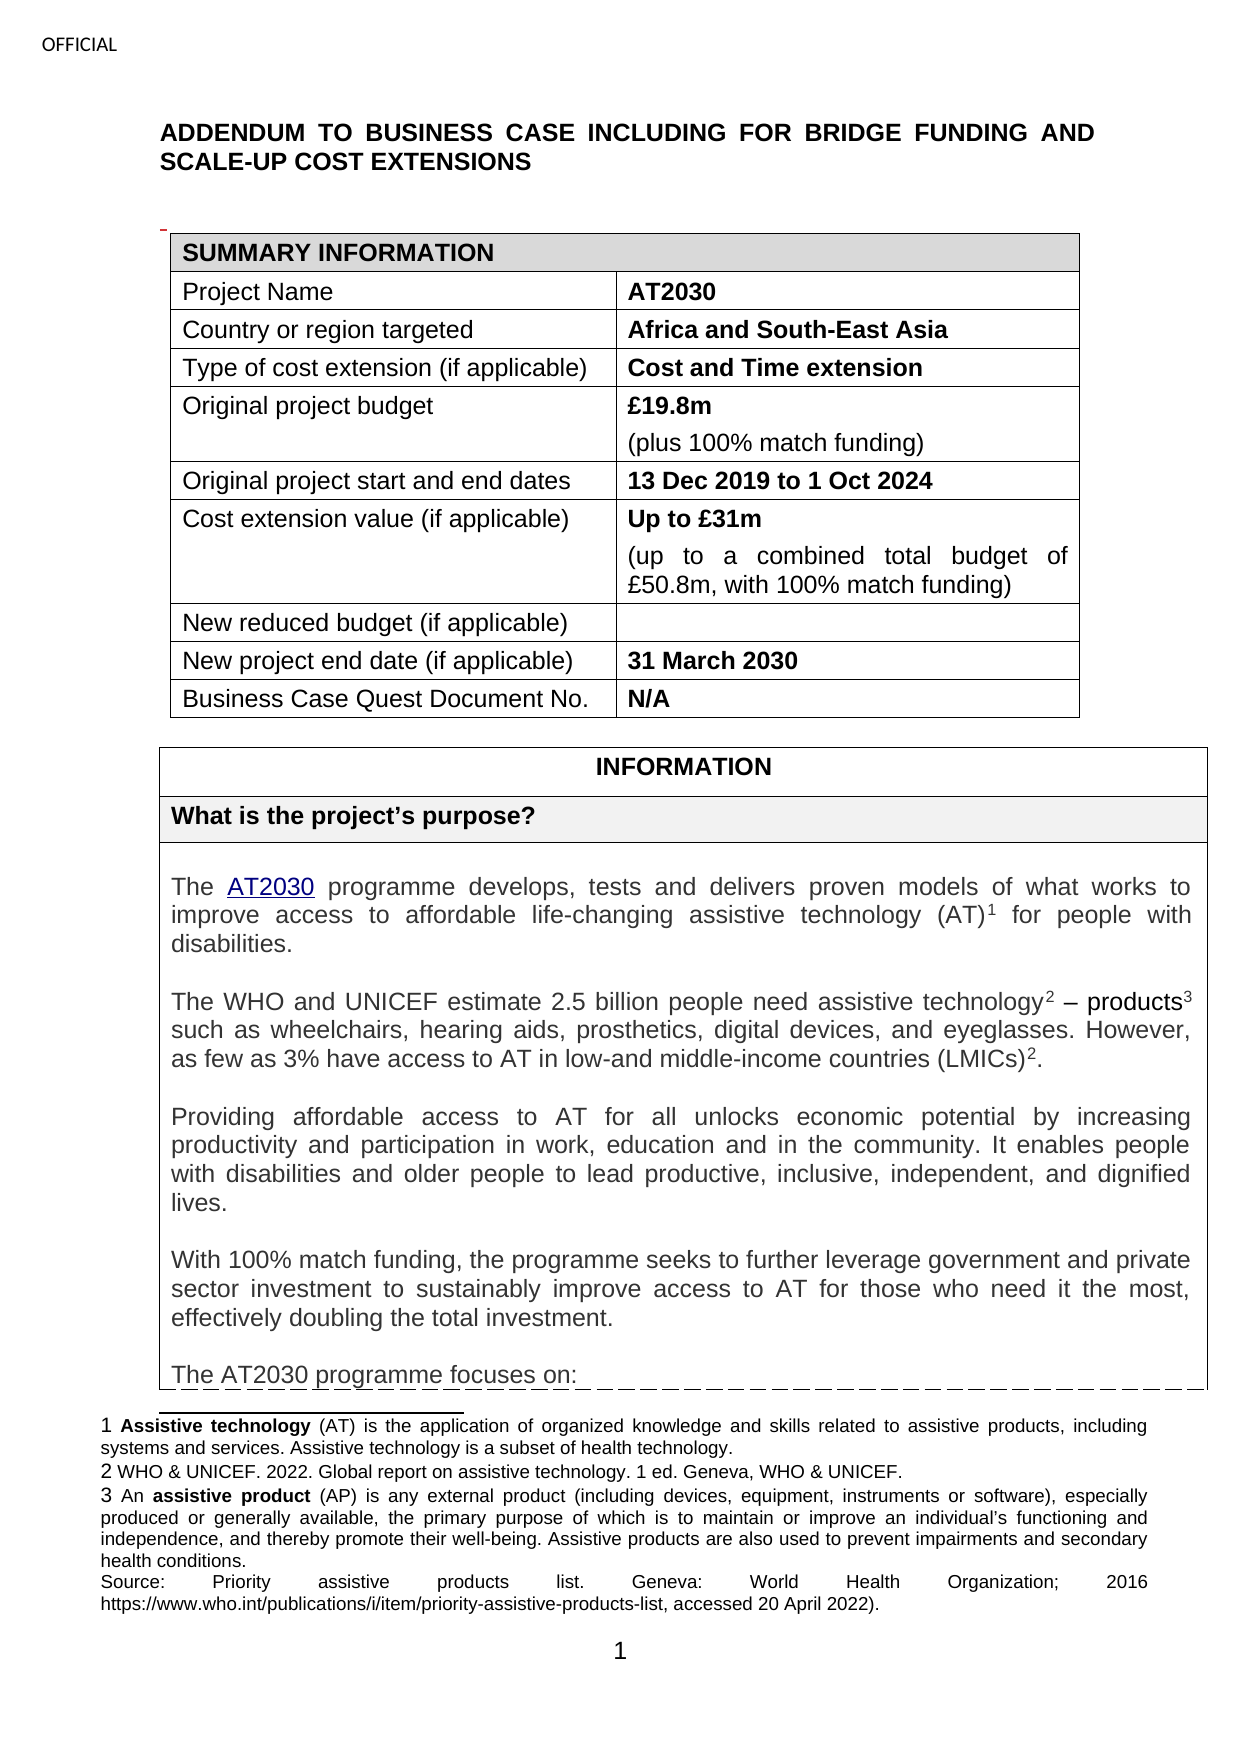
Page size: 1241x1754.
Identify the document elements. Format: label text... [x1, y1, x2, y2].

table_cell New reduced budget (if applicable) [171, 604, 616, 641]
table_cell 31 March 2030 [617, 642, 1079, 679]
table_cell Africa and South-East Asia [617, 310, 1079, 347]
table_cell Original project start and end dates [171, 462, 616, 499]
table_cell Type of cost extension (if applicable) [171, 349, 616, 386]
table_cell Up to £31m (up to a combined total budget of £50.8m, with 100% match funding) [617, 500, 1079, 603]
table_cell Original project budget [171, 387, 616, 461]
table_cell The AT2030 programme develops, tests and delivers proven models of what works to improve access to affordable life-changing assistive technology (AT) for people with disabilities. The WHO and UNICEF estimate 2.5 billion people need assistive technology – products such as wheelchairs, hearing aids, prosthetics, digital devices, and eyeglasses. However, as few as 3% have access to AT in low-and middle-income countries (LMICs)2. Providing affordable access to AT for all unlocks economic potential by increasing productivity and participation in work, education and in the community. It enables people with disabilities and older people to lead productive, inclusive, independent, and dignified lives. With 100% match funding, the programme seeks to further leverage government and private sector investment to sustainably improve access to AT for those who need it the most, effectively doubling the total investment. The AT2030 programme focuses on: co-designing, developing and testing innovative technology and products; developing new innovative service delivery models; and creating new methodologies and approaches to increase scale, reach thereby building capacity in the AT sector. Through the UK’s Global Disability Innovation (GDI) Hub, AT2030 provides global leadership on AT innovation. Since inception the programme has delivered: 11 innovative ATs scaling, or on track to scale access to AT e.g. MiracleFeet clubfoot brace, a non-surgical method of treatment for clubfoot that uses a low-cost AT brace; 31 new ventures supported for sustainability; 47 countries or organisations implementing AT2030 funded ideas (findings, research or new methodologies); 9 innovative service delivery models on track to scale e.g. Training in Assistive Products (TAP) online (Massive Open Online Course - MOOC) modules to equip non-specialists personnel to provide assistive products and the 1-stop-shop pilots (WHO). This addendum will further deliver: 30 more AT innovations on track to scale; 60 more AT Ventures supported for sustainable growth; 45 more countries or organisations implementing AT2030 funded ideas; 15 more innovative service delivery models on track to scale. The uplift will build on the learnings and deliverables from the programme thus far, working towards the goal of reaching the people with unmet AT need in low- and- middle- income countries (LMICs), driving a lifetime of potential. [160, 843, 1207, 1389]
table_cell Business Case Quest Document No. [171, 680, 616, 717]
text ADDENDUM TO BUSINESS CASE INCLUDING FOR BRIDGE FUNDING AND SCALE-UP COST EXTENSIONS [159, 118, 1096, 176]
table_cell Country or region targeted [171, 310, 616, 347]
table_cell Cost extension value (if applicable) [171, 500, 616, 603]
table_header INFORMATION [160, 748, 1207, 796]
table_cell Project Name [171, 272, 616, 309]
table_cell [617, 604, 1079, 641]
table_cell 13 Dec 2019 to 1 Oct 2024 [617, 462, 1079, 499]
table_cell £19.8m (plus 100% match funding) [617, 387, 1079, 461]
table_cell New project end date (if applicable) [171, 642, 616, 679]
table_header [616, 234, 1079, 271]
table_cell What is the project’s purpose? [160, 797, 1207, 842]
table_cell AT2030 [617, 272, 1079, 309]
table_cell Cost and Time extension [617, 349, 1079, 386]
table_header SUMMARY INFORMATION [171, 234, 616, 271]
table_cell N/A [617, 680, 1079, 717]
